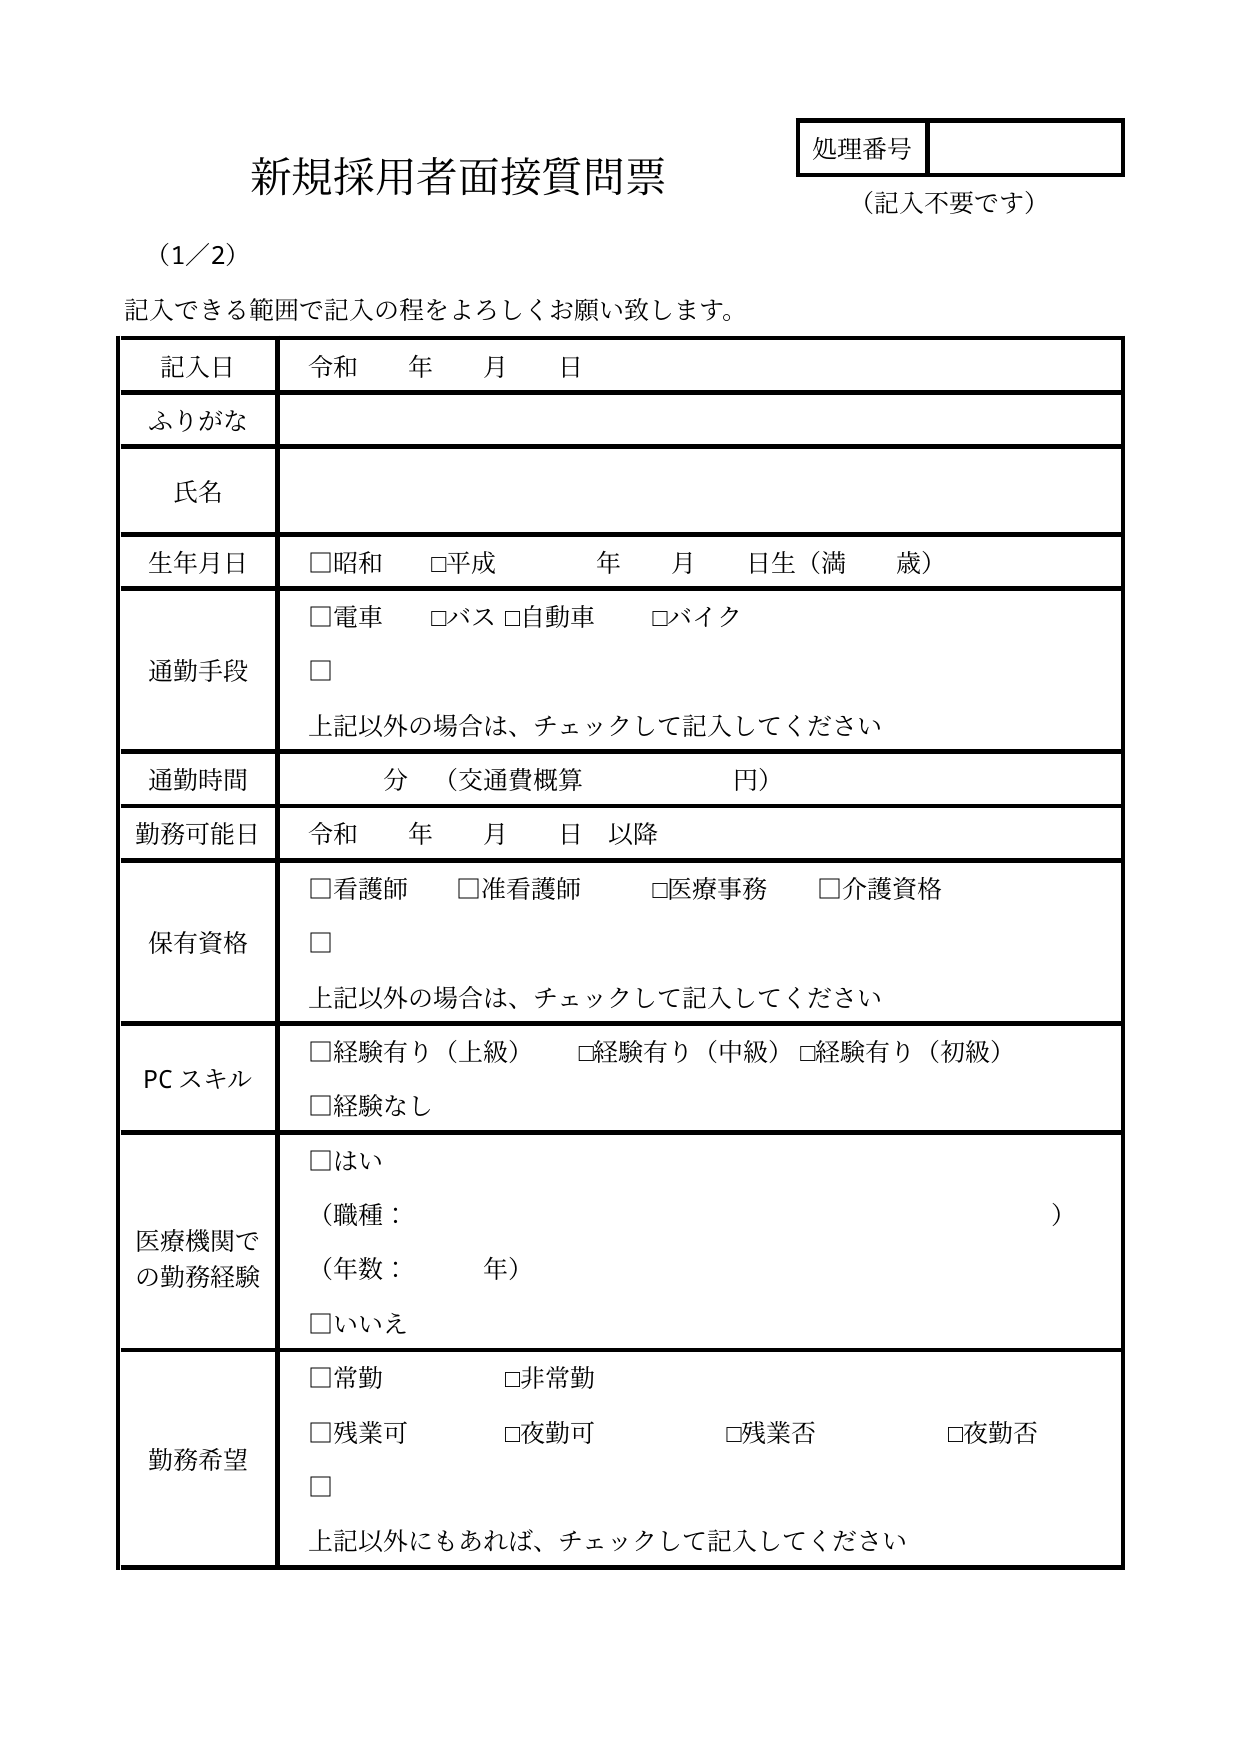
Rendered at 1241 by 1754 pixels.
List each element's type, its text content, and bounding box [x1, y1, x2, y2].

table_header [930, 123, 1121, 172]
table_cell （1／2） [118, 227, 277, 281]
table_cell □看護師 □准看護師 □医療事務 □介護資格 [280, 863, 1121, 912]
table_cell （職種： ） [280, 1184, 1121, 1239]
table_header 処理番号 [800, 123, 925, 172]
table_cell □経験有り（上級） □経験有り（中級） □経験有り（初級） [280, 1026, 1121, 1076]
table_cell 上記以外にもあれば、チェックして記入してください [280, 1511, 1121, 1565]
table_cell （記入不要です） [798, 177, 1123, 227]
table_cell 令和 年 月 日 以降 [280, 808, 1121, 858]
table_cell 生年月日 [120, 533, 275, 586]
table_cell （年数： 年） [280, 1239, 1121, 1293]
table_cell 勤務希望 [120, 1349, 275, 1565]
table_cell ふりがな [120, 391, 275, 444]
table_cell 氏名 [120, 445, 275, 532]
table_cell □昭和 □平成 年 月 日生（満 歳） [280, 537, 1121, 586]
table_cell 記入できる範囲で記入の程をよろしくお願い致します。 [118, 281, 1123, 336]
table_cell □ [280, 913, 1121, 967]
table_cell [278, 227, 1123, 281]
table_cell [280, 395, 1121, 444]
table_cell □残業可 □夜勤可 □残業否 □夜勤否 [280, 1402, 1121, 1456]
table_cell PCスキル [120, 1022, 275, 1130]
table_cell 令和 年 月 日 [280, 340, 1121, 390]
table_cell 勤務可能日 [120, 805, 275, 858]
table_cell □いいえ [280, 1293, 1121, 1347]
table_cell □経験なし [280, 1076, 1121, 1130]
table_cell 上記以外の場合は、チェックして記入してください [280, 967, 1121, 1021]
table_cell □はい [280, 1135, 1121, 1184]
table_cell [280, 449, 1121, 532]
table_cell 保有資格 [120, 859, 275, 1021]
table_cell 記入日 [120, 337, 275, 390]
table_cell 分 （交通費概算 円） [280, 754, 1121, 804]
table_cell □ [280, 1456, 1121, 1511]
table_cell 通勤手段 [120, 587, 275, 749]
table_cell 上記以外の場合は、チェックして記入してください [280, 695, 1121, 749]
table_cell □ [280, 641, 1121, 695]
table_cell 医療機関での勤務経験 [120, 1131, 275, 1347]
table_cell 通勤時間 [120, 750, 275, 804]
table_header 新規採用者面接質問票 [118, 118, 798, 227]
table_cell □電車 □バス □自動車 □バイク [280, 591, 1121, 641]
table_cell □常勤 □非常勤 [280, 1352, 1121, 1402]
